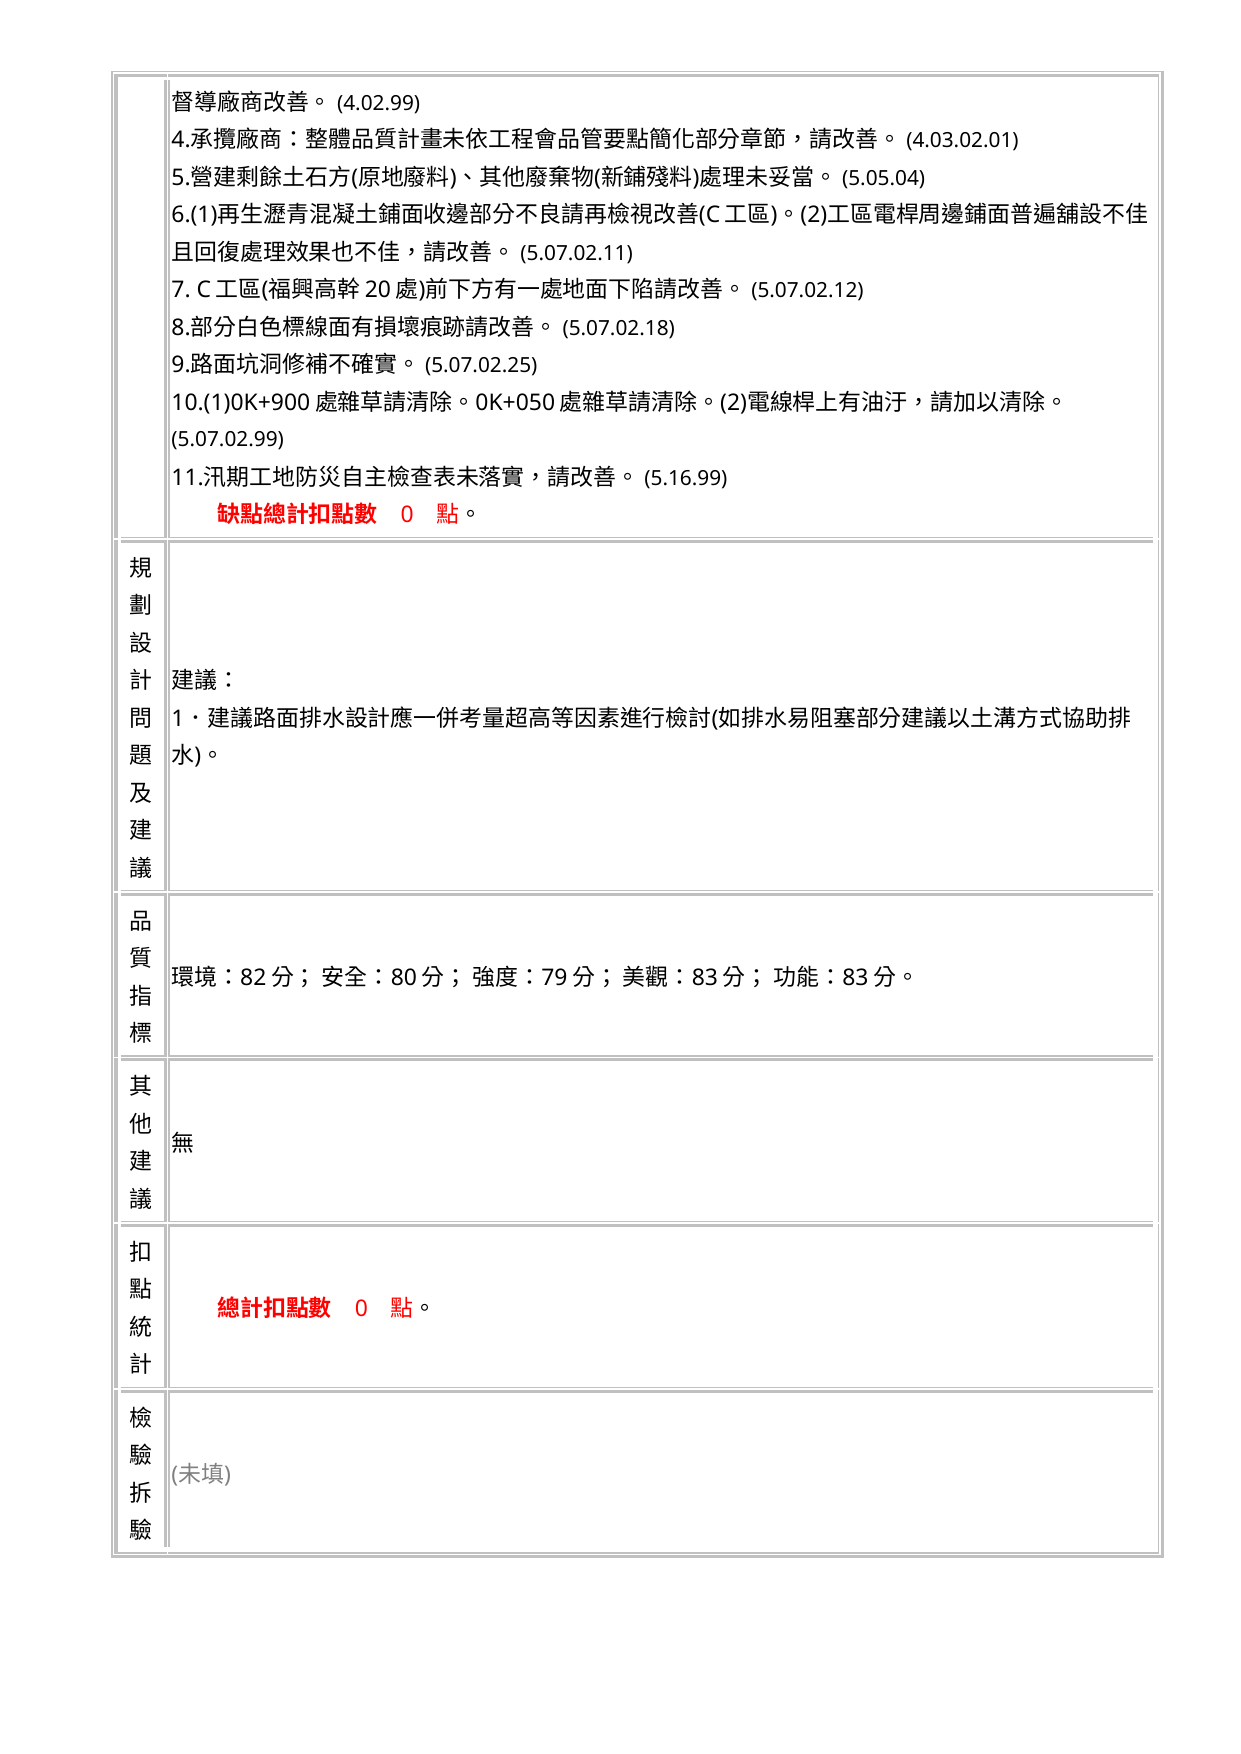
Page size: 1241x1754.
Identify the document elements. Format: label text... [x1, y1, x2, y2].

table_cell 建議： 1．建議路面排水設計應一併考量超高等因素進行檢討(如排水易阻塞部分建議以土溝方式協助排水)。 [167, 536, 1161, 889]
table_cell 其 他 建 議 [114, 1055, 167, 1221]
table_cell 環境：82分； 安全：80分； 強度：79分； 美觀：83分； 功能：83分。 [167, 890, 1161, 1055]
table_cell 品 質 指 標 [114, 890, 167, 1055]
table_cell 檢 驗 拆 驗 [114, 1386, 167, 1552]
table_cell [118, 77, 167, 536]
table_cell 規劃 設計 問題 及 建議 [114, 536, 167, 889]
table_cell 無 [167, 1055, 1161, 1221]
table_cell 督導廠商改善。 (4.02.99) 4.承攬廠商：整體品質計畫未依工程會品管要點簡化部分章節，請改善。 (4.03.02.01) 5.營建剩餘土石方(原地廢料)、其他廢棄物(新鋪殘料)處理未妥當。 (5.05.04) 6.(1)再生瀝青混凝土鋪面收邊部分不良請再檢視改善(C工區)。(2)工區電桿周邊鋪面普遍舖設不佳且回復處理效果也不佳，請改善。 (5.07.02.11) 7. C工區(福興高幹20處)前下方有一處地面下陷請改善。 (5.07.02.12) 8.部分白色標線面有損壞痕跡請改善。 (5.07.02.18) 9.路面坑洞修補不確實。 (5.07.02.25) 10.(1)0K+900處雜草請清除。0K+050處雜草請清除。(2)電線桿上有油汙，請加以清除。 (5.07.02.99) 11.汛期工地防災自主檢查表未落實，請改善。 (5.16.99) 缺點總計扣點數 0 點。 [167, 72, 1161, 536]
table_cell 總計扣點數 0 點。 [167, 1221, 1161, 1386]
table_cell (未填) [167, 1386, 1161, 1552]
table_cell 扣 點 統 計 [114, 1221, 167, 1386]
